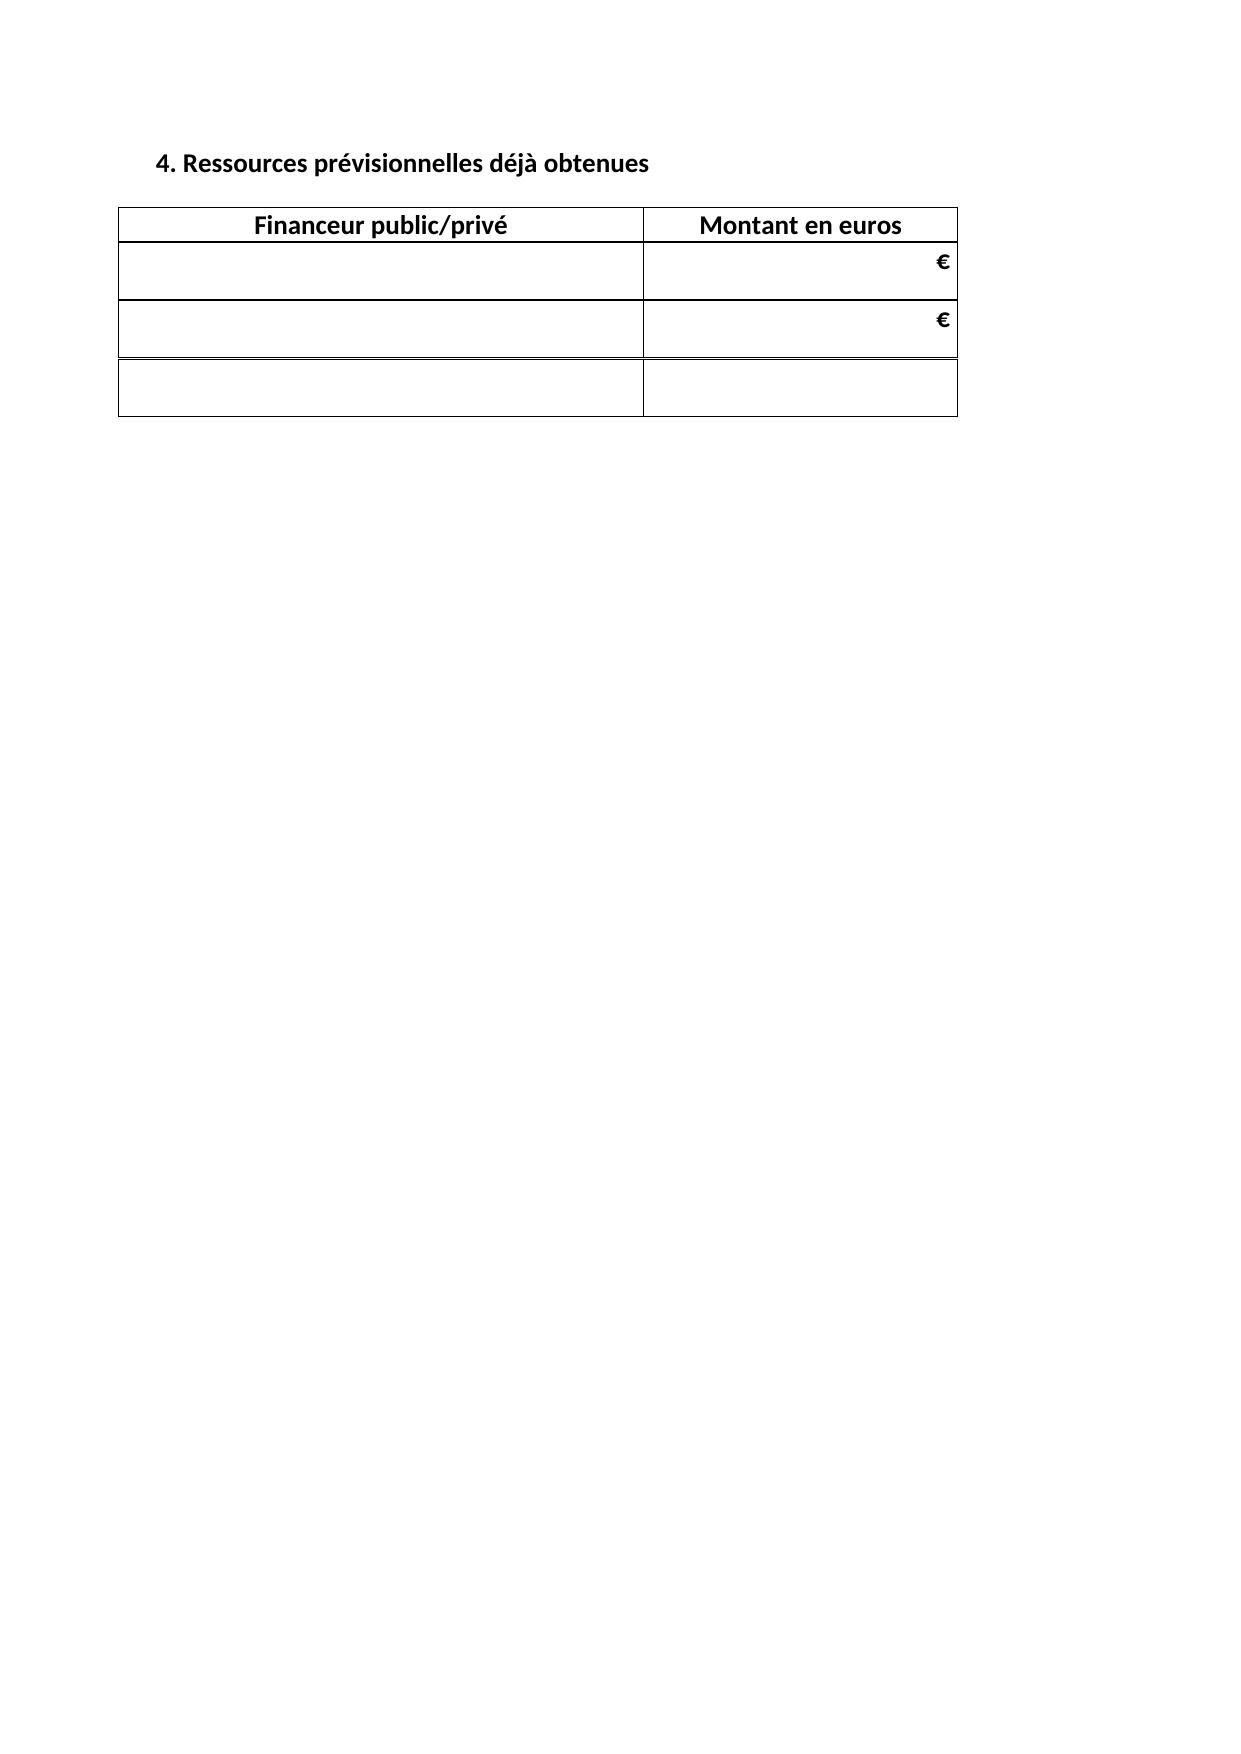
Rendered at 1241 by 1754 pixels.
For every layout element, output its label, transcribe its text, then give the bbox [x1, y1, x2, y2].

table_cell [119, 301, 643, 357]
text 4. Ressources prévisionnelles déjà obtenues [156, 146, 1122, 179]
table_header Montant en euros [644, 208, 957, 241]
table_cell [644, 360, 957, 416]
table_cell € [644, 243, 957, 299]
table_cell [119, 243, 643, 299]
table_cell [119, 360, 643, 416]
table_header Financeur public/privé [119, 208, 643, 241]
table_cell € [644, 301, 957, 357]
